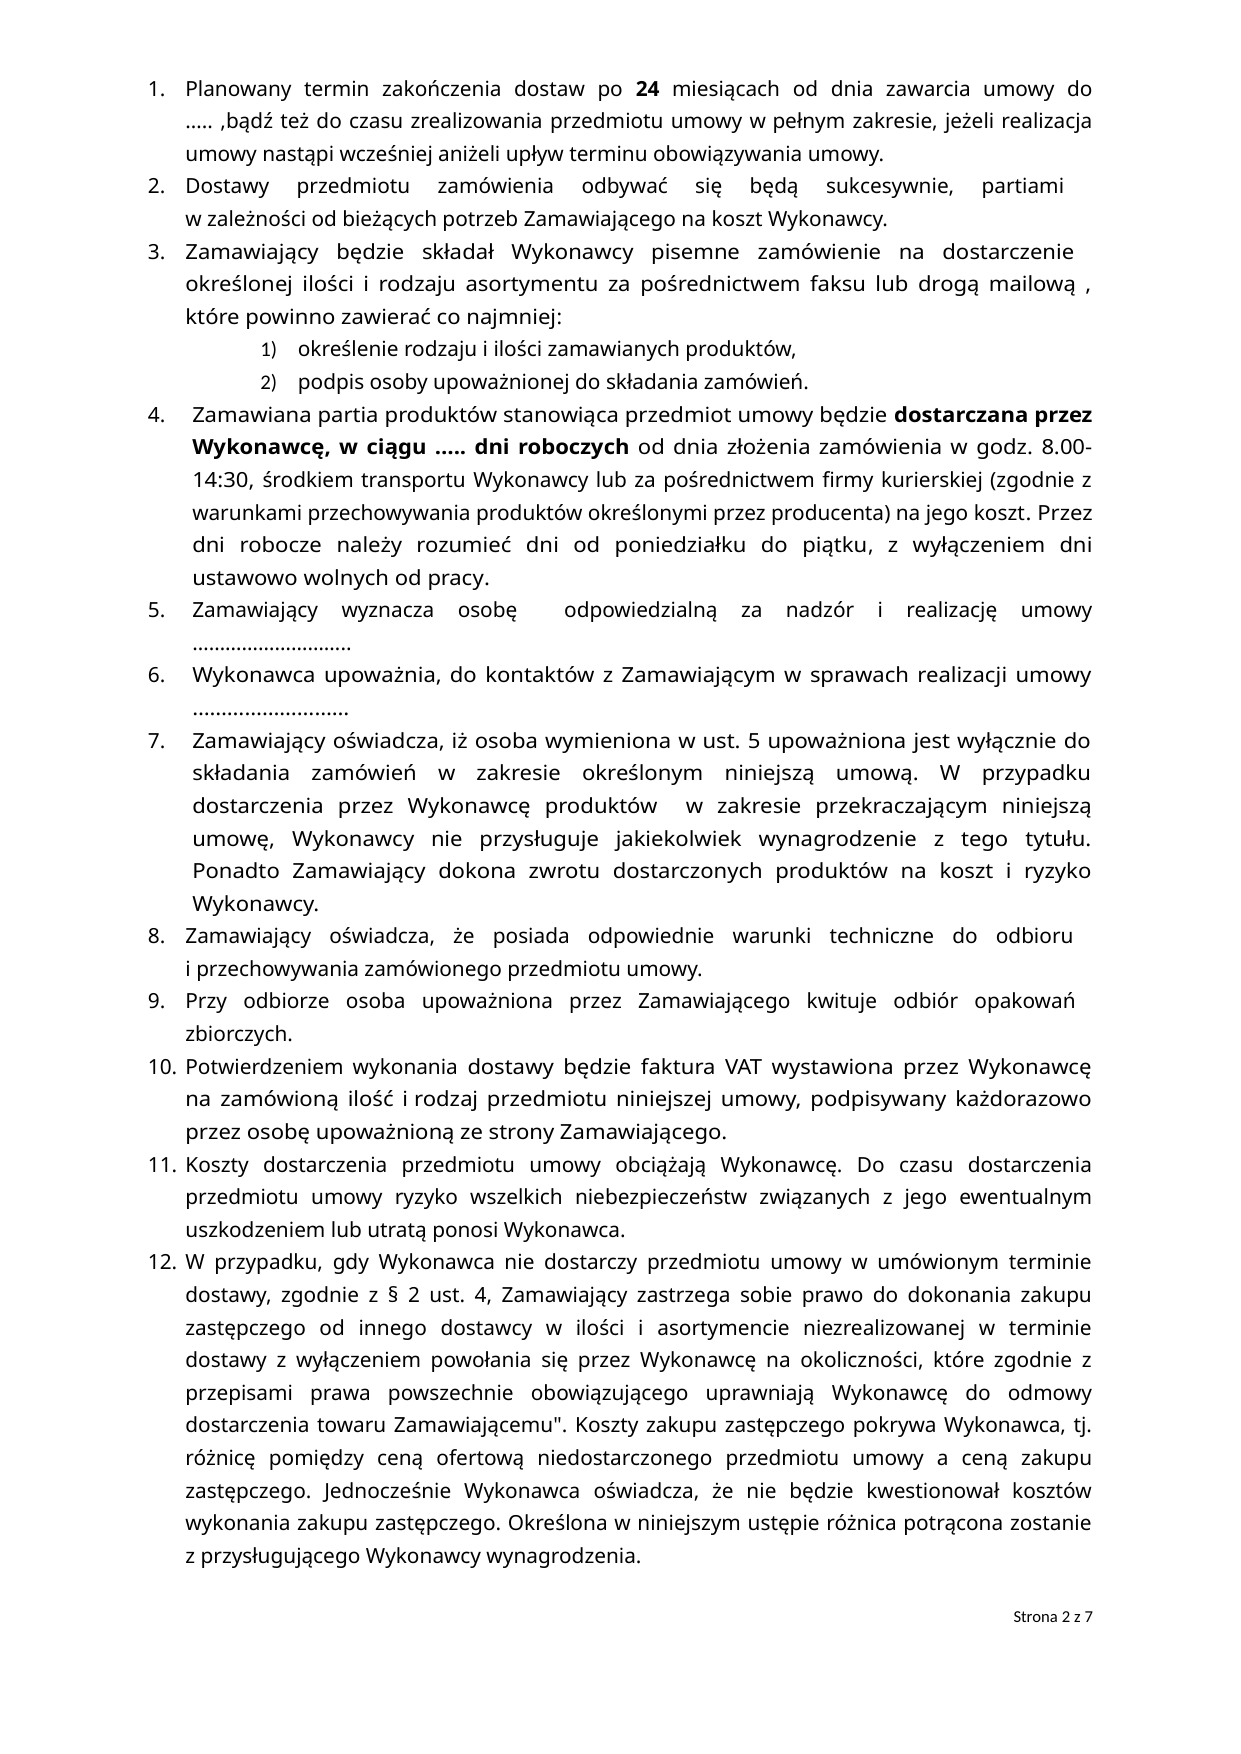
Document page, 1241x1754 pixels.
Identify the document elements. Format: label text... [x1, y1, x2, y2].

list Potwierdzeniem wykonania dostawy będzie faktura VAT wystawiona przez Wykonawcę na zamówioną ilość i rodzaj przedmiotu niniejszej umowy, podpisywany każdorazowo przez osobę upoważnioną ze strony Zamawiającego. [148, 1052, 1093, 1146]
list Zamawiający wyznacza osobę odpowiedzialną za nadzór i realizację umowy ……………………….. [148, 595, 1093, 656]
list Zamawiana partia produktów stanowiąca przedmiot umowy będzie dostarczana przez Wykonawcę, w ciągu ….. dni roboczych od dnia złożenia zamówienia w godz. 8.00-14:30, środkiem transportu Wykonawcy lub za pośrednictwem firmy kurierskiej (zgodnie z warunkami przechowywania produktów określonymi przez producenta) na jego koszt. Przez dni robocze należy rozumieć dni od poniedziałku do piątku, z wyłączeniem dni ustawowo wolnych od pracy. [148, 400, 1093, 591]
list W przypadku, gdy Wykonawca nie dostarczy przedmiotu umowy w umówionym terminie dostawy, zgodnie z § 2 ust. 4, Zamawiający zastrzega sobie prawo do dokonania zakupu zastępczego od innego dostawcy w ilości i asortymencie niezrealizowanej w terminie dostawy z wyłączeniem powołania się przez Wykonawcę na okoliczności, które zgodnie z przepisami prawa powszechnie obowiązującego uprawniają Wykonawcę do odmowy dostarczenia towaru Zamawiającemu". Koszty zakupu zastępczego pokrywa Wykonawca, tj. różnicę pomiędzy ceną ofertową niedostarczonego przedmiotu umowy a ceną zakupu zastępczego. Jednocześnie Wykonawca oświadcza, że nie będzie kwestionował kosztów wykonania zakupu zastępczego. Określona w niniejszym ustępie różnica potrącona zostanie z przysługującego Wykonawcy wynagrodzenia. [148, 1247, 1093, 1569]
list Wykonawca upoważnia, do kontaktów z Zamawiającym w sprawach realizacji umowy ……………………… [148, 661, 1093, 722]
list Koszty dostarczenia przedmiotu umowy obciążają Wykonawcę. Do czasu dostarczenia przedmiotu umowy ryzyko wszelkich niebezpieczeństw związanych z jego ewentualnym uszkodzeniem lub utratą ponosi Wykonawca. [148, 1150, 1093, 1243]
list określenie rodzaju i ilości zamawianych produktów, [260, 334, 1093, 363]
list Zamawiający oświadcza, iż osoba wymieniona w ust. 5 upoważniona jest wyłącznie do składania zamówień w zakresie określonym niniejszą umową. W przypadku dostarczenia przez Wykonawcę produktów w zakresie przekraczającym niniejszą umowę, Wykonawcy nie przysługuje jakiekolwiek wynagrodzenie z tego tytułu. Ponadto Zamawiający dokona zwrotu dostarczonych produktów na koszt i ryzyko Wykonawcy. [148, 726, 1093, 917]
list Przy odbiorze osoba upoważniona przez Zamawiającego kwituje odbiór opakowań zbiorczych. [148, 987, 1093, 1048]
list Zamawiający będzie składał Wykonawcy pisemne zamówienie na dostarczenie określonej ilości i rodzaju asortymentu za pośrednictwem faksu lub drogą mailową , które powinno zawierać co najmniej: [148, 237, 1093, 330]
list Planowany termin zakończenia dostaw po 24 miesiącach od dnia zawarcia umowy do ….. ,bądź też do czasu zrealizowania przedmiotu umowy w pełnym zakresie, jeżeli realizacja umowy nastąpi wcześniej aniżeli upływ terminu obowiązywania umowy. [148, 74, 1093, 167]
list Zamawiający oświadcza, że posiada odpowiednie warunki techniczne do odbioru i przechowywania zamówionego przedmiotu umowy. [148, 921, 1093, 982]
list Dostawy przedmiotu zamówienia odbywać się będą sukcesywnie, partiami w zależności od bieżących potrzeb Zamawiającego na koszt Wykonawcy. [148, 172, 1093, 233]
list podpis osoby upoważnionej do składania zamówień. [260, 367, 1093, 396]
